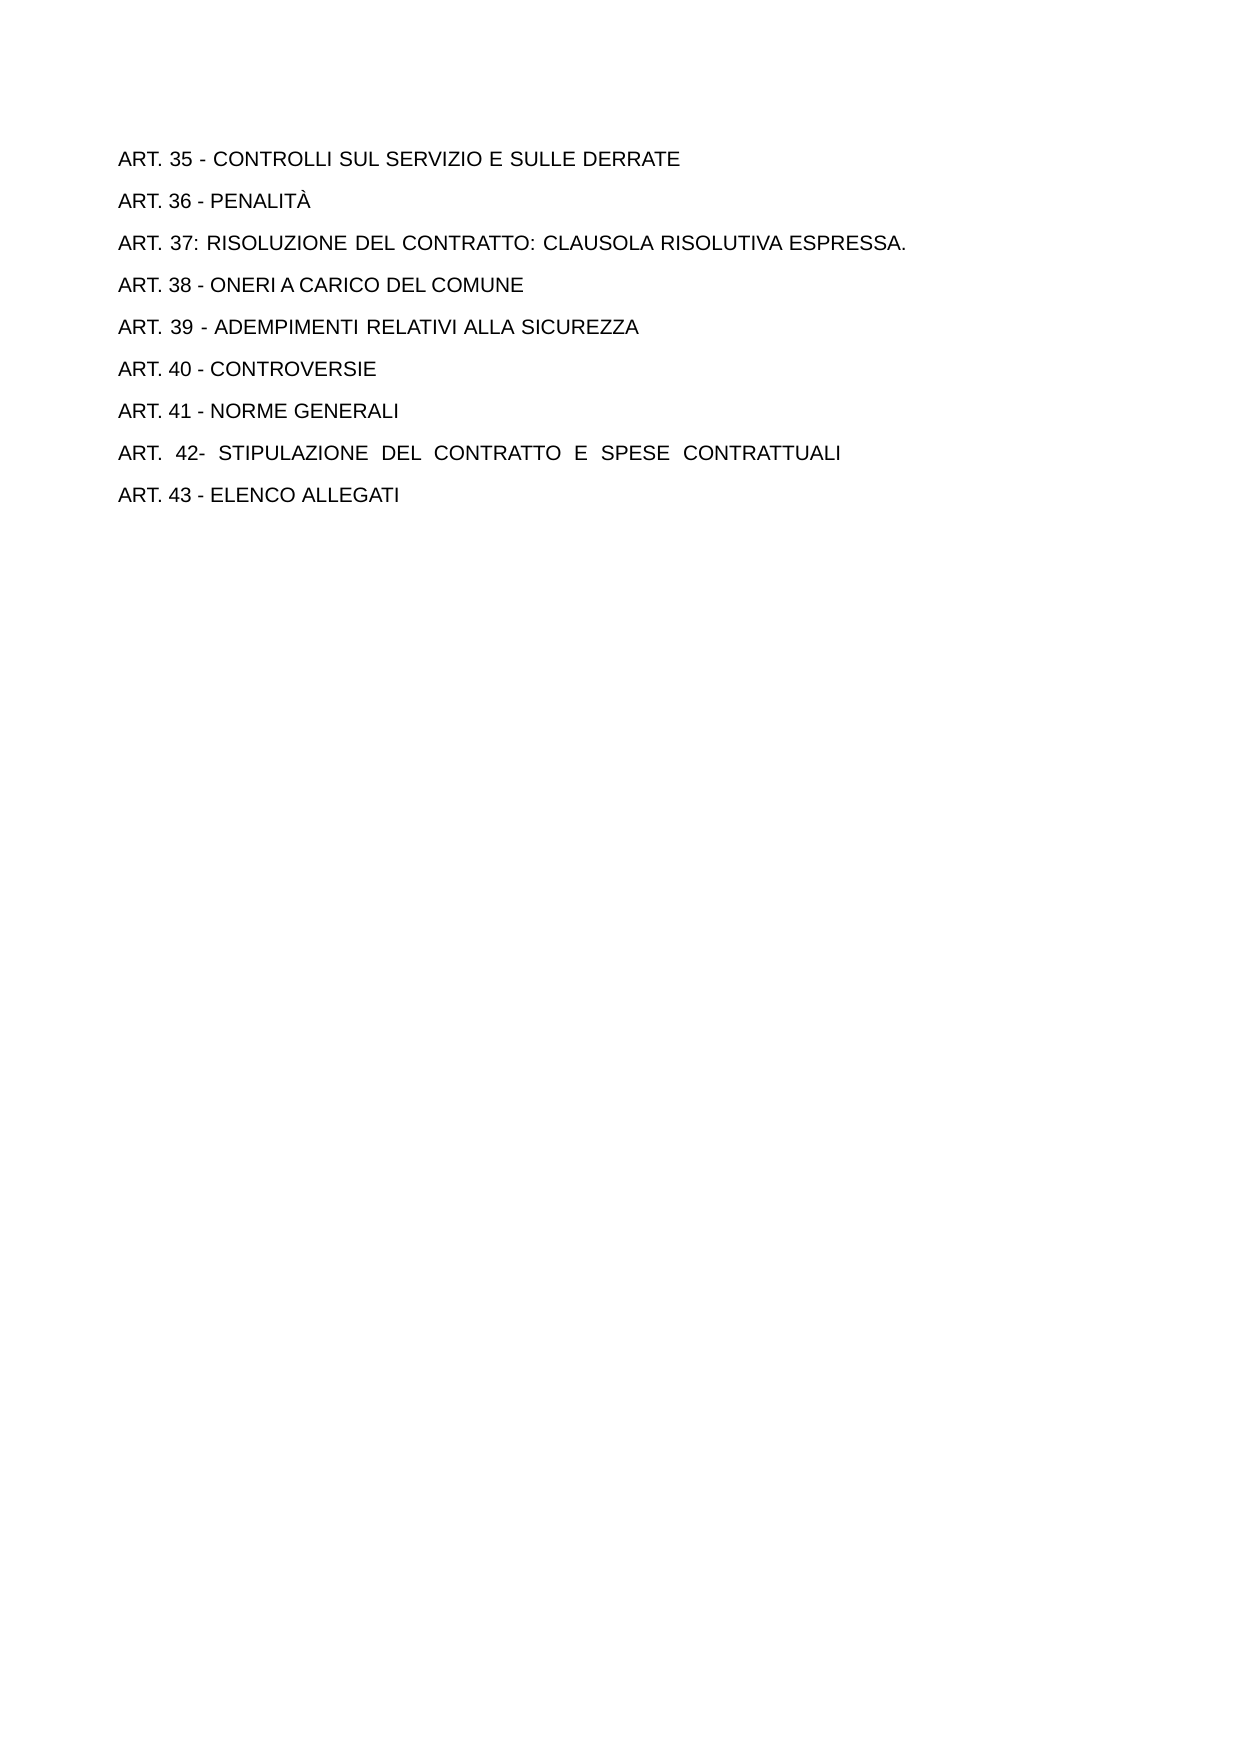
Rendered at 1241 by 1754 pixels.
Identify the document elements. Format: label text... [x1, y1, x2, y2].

text ART. 42- STIPULAZIONE DEL CONTRATTO E SPESE CONTRATTUALI ART. 43 - ELENCO ALLEGATI [118, 441, 842, 507]
text ART. 35 - CONTROLLI SUL SERVIZIO E SULLE DERRATE ART. 36 - PENALITÀ [118, 147, 681, 213]
text ART. 39 - ADEMPIMENTI RELATIVI ALLA SICUREZZA ART. 40 - CONTROVERSIE [118, 315, 639, 381]
text ART. 37: RISOLUZIONE DEL CONTRATTO: CLAUSOLA RISOLUTIVA ESPRESSA. ART. 38 - ONERI A CARICO DEL COMUNE [118, 231, 908, 297]
text ART. 41 - NORME GENERALI [118, 399, 1146, 423]
